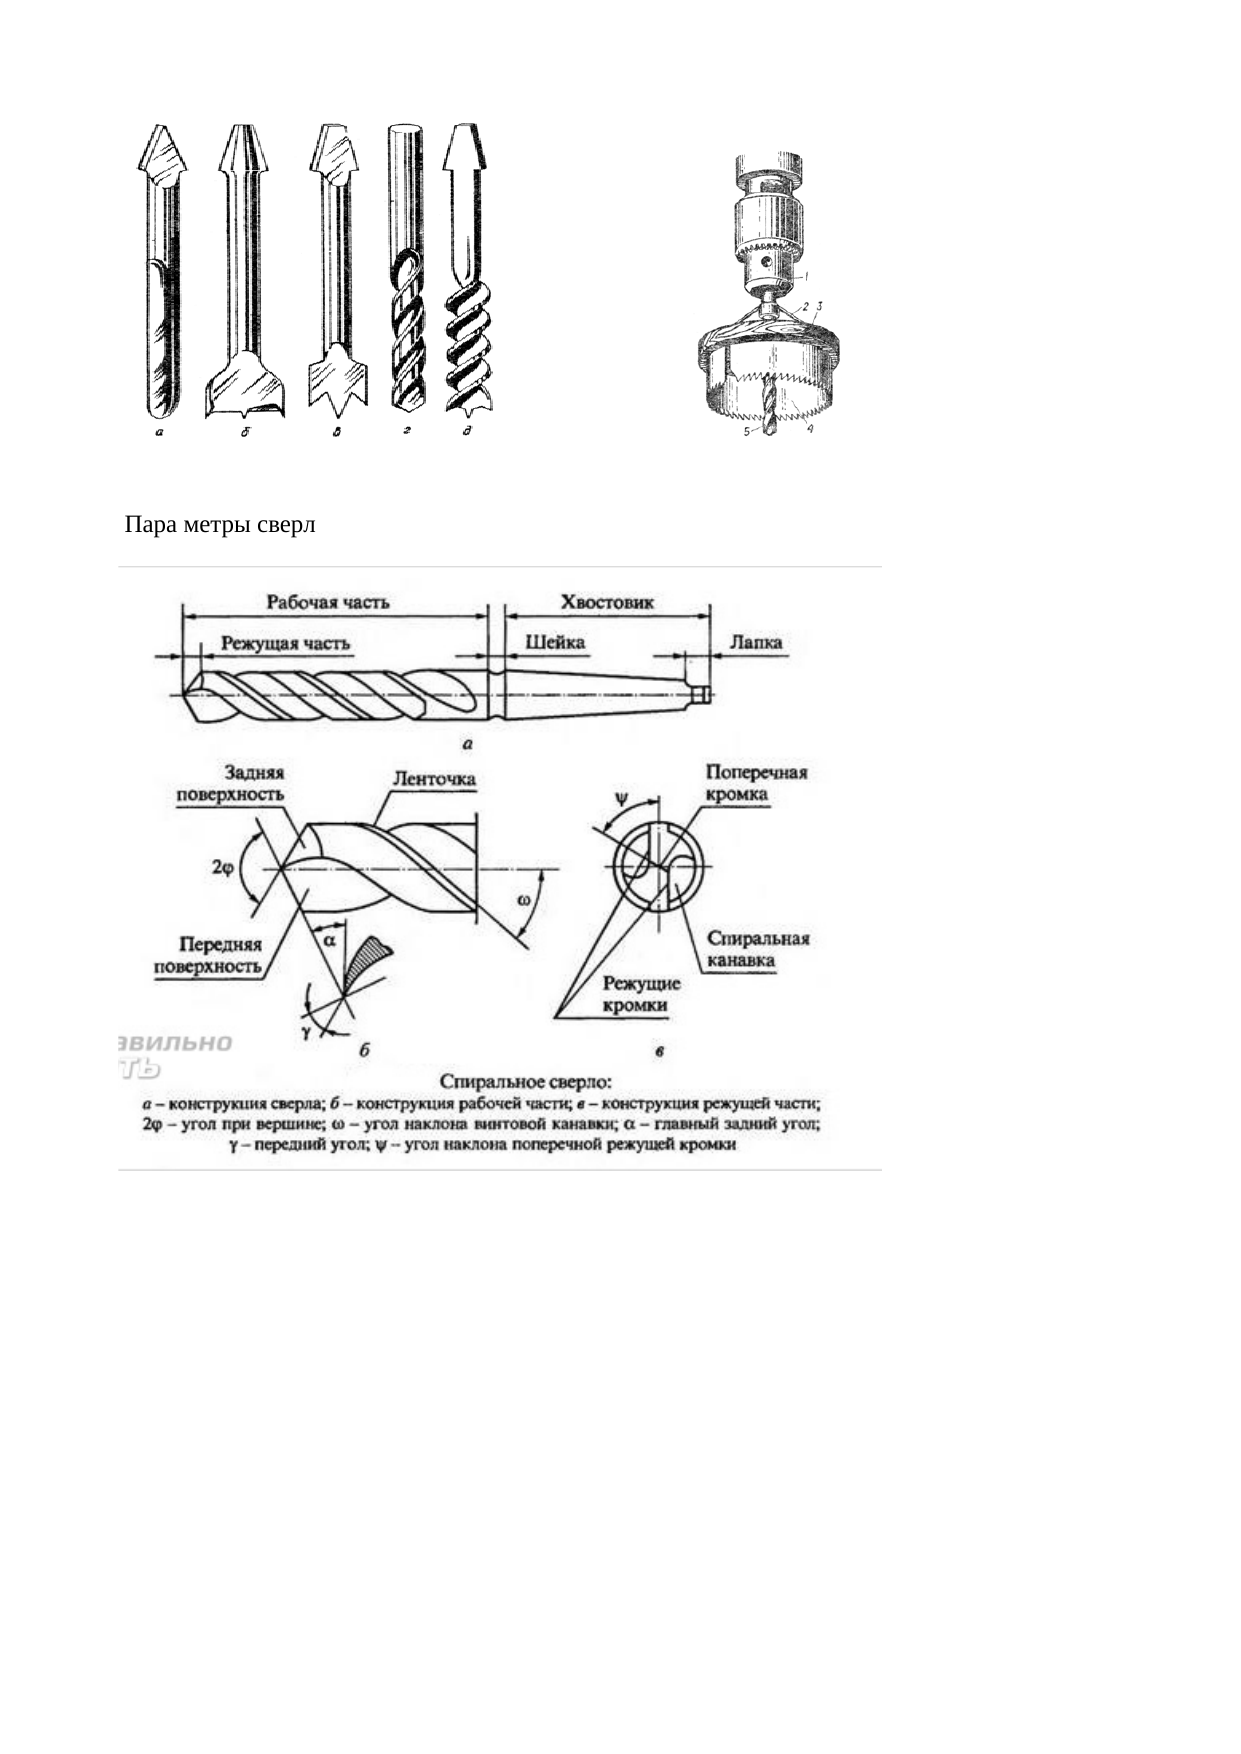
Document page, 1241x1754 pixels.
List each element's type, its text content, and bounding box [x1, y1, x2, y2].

text Пара метры сверл [118, 509, 1122, 538]
picture [118, 118, 516, 446]
picture [118, 566, 882, 1171]
picture [691, 148, 848, 446]
